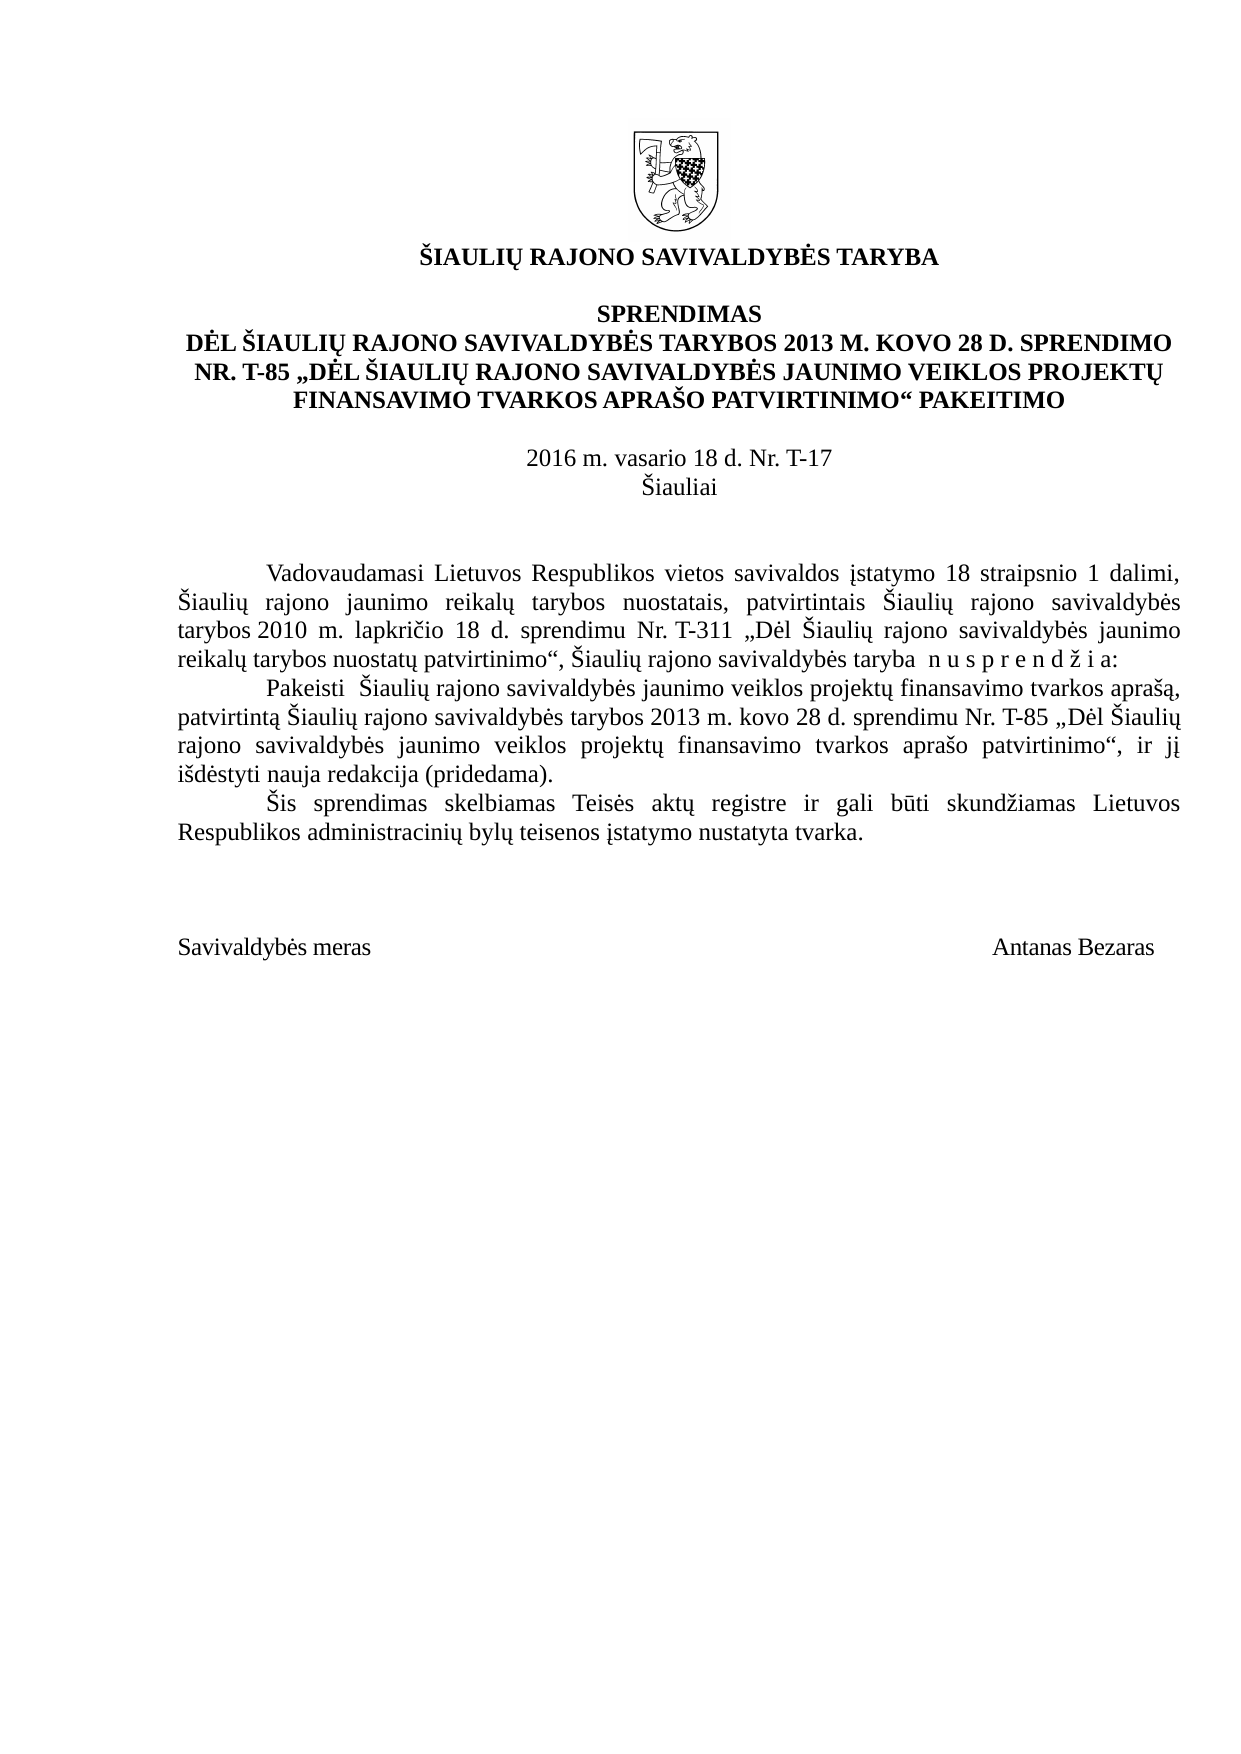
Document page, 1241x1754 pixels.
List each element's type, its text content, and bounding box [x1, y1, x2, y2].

text Vadovaudamasi Lietuvos Respublikos vietos savivaldos įstatymo 18 straipsnio 1 dalimi, Šiaulių rajono jaunimo reikalų tarybos nuostatais, patvirtintais Šiaulių rajono savivaldybės tarybos 2010 m. lapkričio 18 d. sprendimu Nr. T-311 „Dėl Šiaulių rajono savivaldybės jaunimo reikalų tarybos nuostatų patvirtinimo“, Šiaulių rajono savivaldybės taryba n u s p r e n d ž i a: [177, 558, 1181, 673]
text DĖL ŠIAULIŲ RAJONO SAVIVALDYBĖS TARYBOS 2013 M. KOVO 28 D. SPRENDIMO NR. T-85 „DĖL ŠIAULIŲ RAJONO SAVIVALDYBĖS JAUNIMO VEIKLOS PROJEKTŲ FINANSAVIMO TVARKOS APRAŠO PATVIRTINIMO“ PAKEITIMO [177, 328, 1181, 414]
text Pakeisti Šiaulių rajono savivaldybės jaunimo veiklos projektų finansavimo tvarkos aprašą, patvirtintą Šiaulių rajono savivaldybės tarybos 2013 m. kovo 28 d. sprendimu Nr. T-85 „Dėl Šiaulių rajono savivaldybės jaunimo veiklos projektų finansavimo tvarkos aprašo patvirtinimo“, ir jį išdėstyti nauja redakcija (pridedama). [177, 673, 1181, 788]
text Šis sprendimas skelbiamas Teisės aktų registre ir gali būti skundžiamas Lietuvos Respublikos administracinių bylų teisenos įstatymo nustatyta tvarka. [177, 788, 1181, 845]
text Savivaldybės meras Antanas Bezaras [177, 932, 1181, 960]
text Šiauliai [177, 472, 1181, 500]
text SPRENDIMAS [177, 299, 1181, 328]
text 2016 m. vasario 18 d. Nr. T-17 [177, 443, 1181, 472]
text ŠIAULIŲ RAJONO SAVIVALDYBĖS TARYBA [177, 242, 1181, 270]
